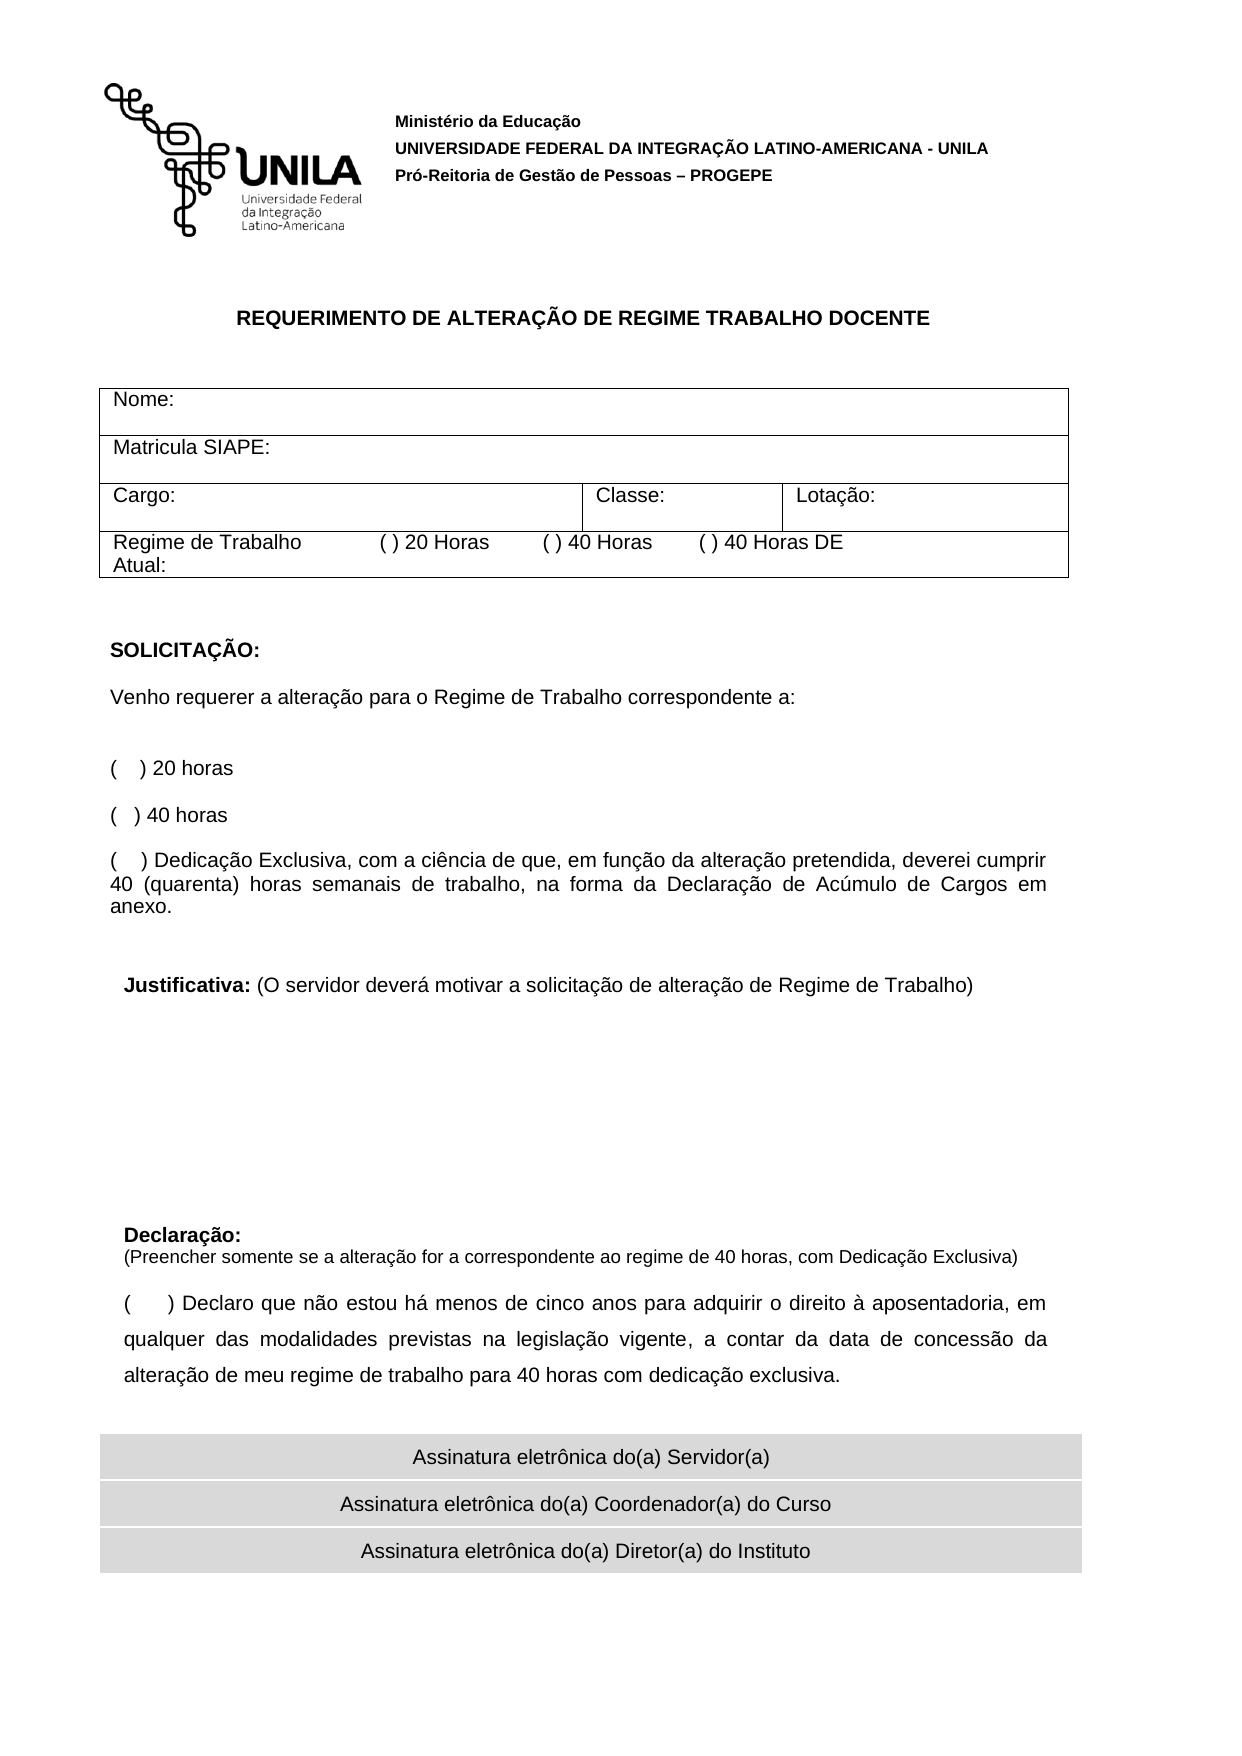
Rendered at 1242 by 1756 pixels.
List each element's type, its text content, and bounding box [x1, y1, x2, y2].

table_cell Regime de Trabalho Atual: [100, 532, 359, 577]
text Ministério da Educação [395, 112, 1083, 131]
text UNIVERSIDADE FEDERAL DA INTEGRAÇÃO LATINO-AMERICANA - UNILA [395, 139, 1083, 158]
table_cell Cargo: [100, 484, 582, 531]
table_cell Matricula SIAPE: [100, 436, 1068, 483]
table_cell ( ) 40 horas [100, 793, 1082, 837]
table_cell ( ) 20 Horas [359, 532, 510, 577]
text Pró-Reitoria de Gestão de Pessoas – PROGEPE [395, 166, 1083, 185]
table_cell ( ) Declaro que não estou há menos de cinco anos para adquirir o direito à aposentadoria, em qualquer das modalidades previstas na legislação vigente, a contar da data de concessão da alteração de meu regime de trabalho para 40 horas com dedicação exclusiva. [100, 1280, 1082, 1432]
table_cell Assinatura eletrônica do(a) Servidor(a) [100, 1434, 1082, 1479]
table_cell ( ) 20 horas [100, 746, 1082, 790]
table_cell Venho requerer a alteração para o Regime de Trabalho correspondente a: [100, 675, 1082, 743]
table_cell Assinatura eletrônica do(a) Diretor(a) do Instituto [100, 1528, 1082, 1573]
table_cell ( ) 40 Horas [510, 532, 669, 577]
picture [104, 83, 362, 237]
table_cell Lotação: [783, 484, 1068, 531]
table_cell Assinatura eletrônica do(a) Coordenador(a) do Curso [100, 1481, 1082, 1526]
table_cell Justificativa: (O servidor deverá motivar a solicitação de alteração de Regime de Trabalho) [100, 964, 1082, 1212]
table_header SOLICITAÇÃO: [100, 628, 1082, 673]
table_cell ( ) 40 Horas DE [670, 532, 1068, 577]
table_cell Declaração: (Preencher somente se a alteração for a correspondente ao regime de 40 horas, com Dedicação Exclusiva) [100, 1214, 1082, 1278]
table_cell ( ) Dedicação Exclusiva, com a ciência de que, em função da alteração pretendida, deverei cumprir 40 (quarenta) horas semanais de trabalho, na forma da Declaração de Acúmulo de Cargos em anexo. [100, 839, 1082, 962]
table_header Nome: [100, 389, 1068, 435]
text REQUERIMENTO DE ALTERAÇÃO DE REGIME TRABALHO DOCENTE [235, 306, 932, 329]
table_cell Classe: [583, 484, 782, 531]
